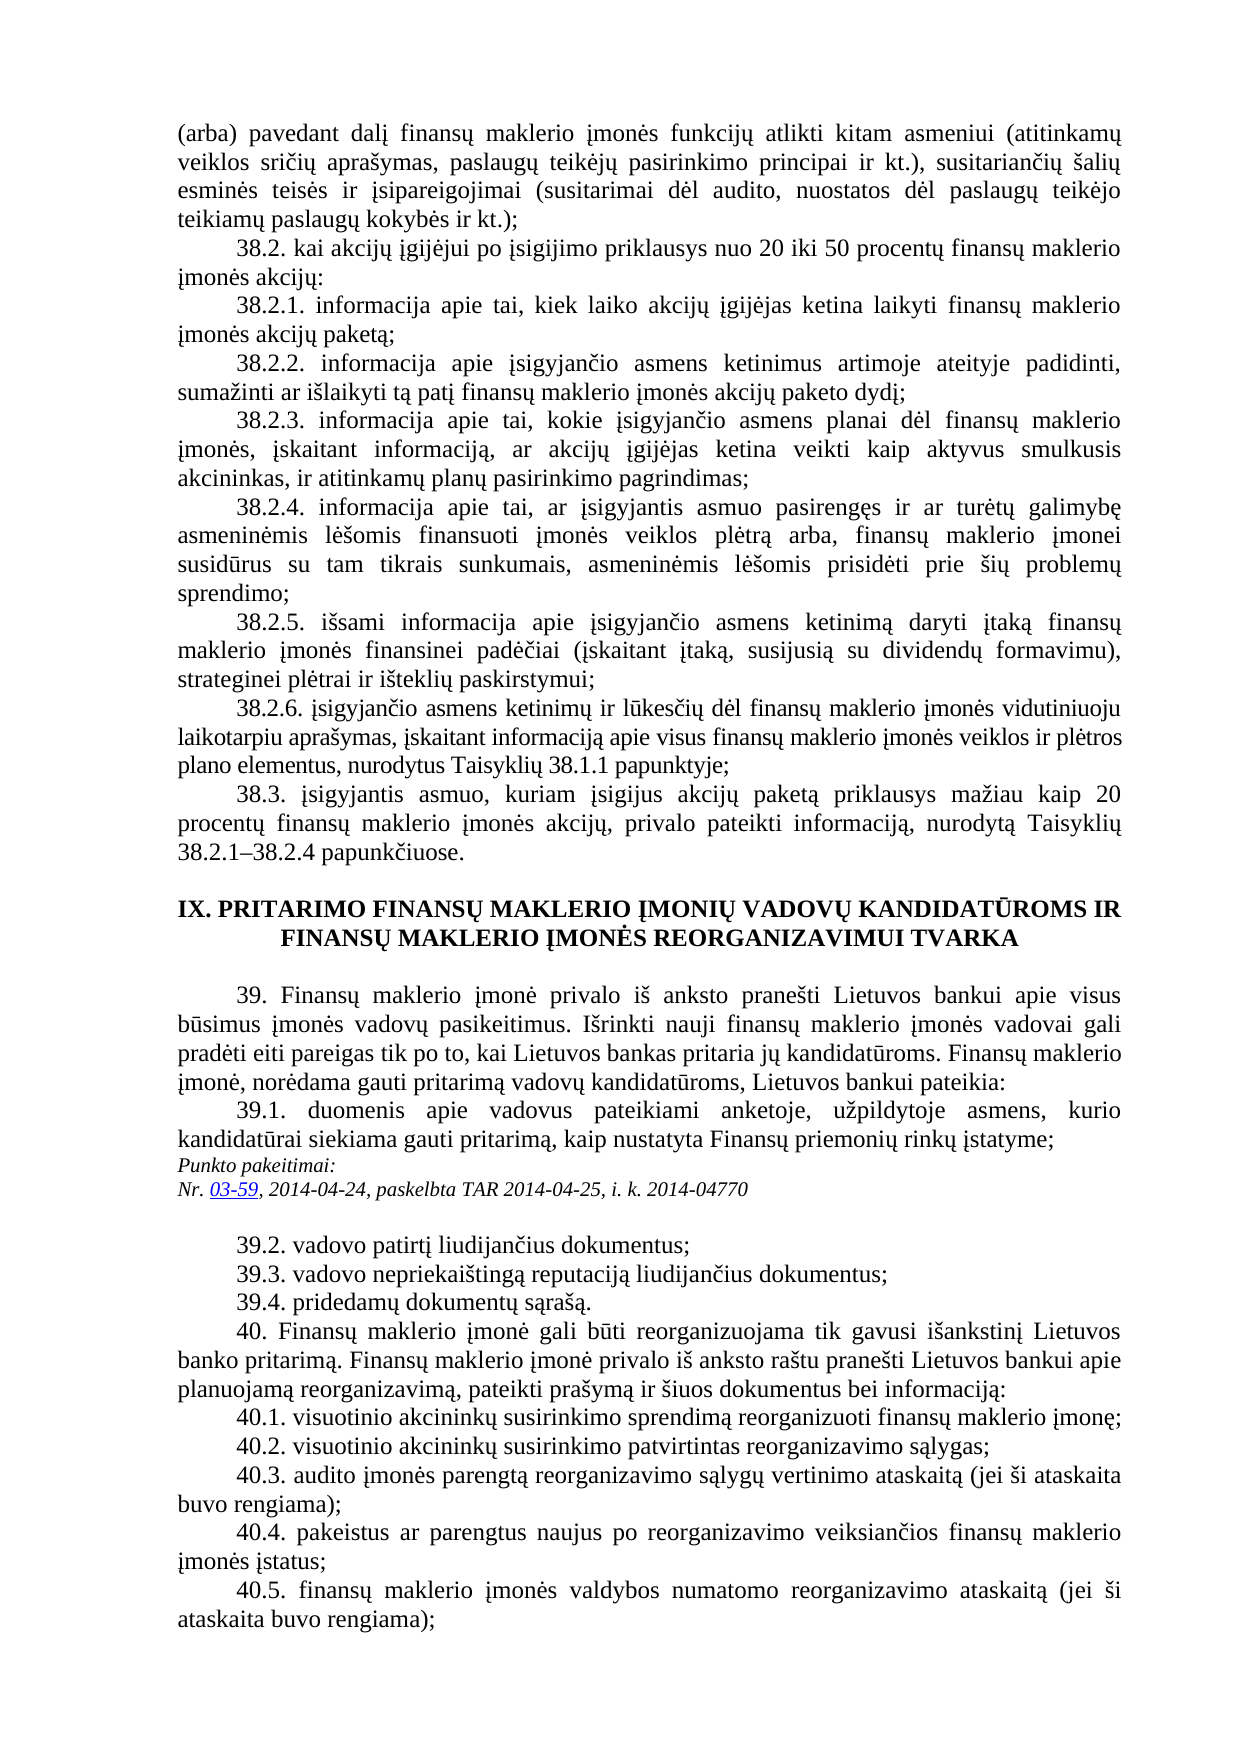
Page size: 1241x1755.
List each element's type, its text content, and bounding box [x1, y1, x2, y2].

text 40.5. finansų maklerio įmonės valdybos numatomo reorganizavimo ataskaitą (jei ši ataskaita buvo rengiama); [177, 1575, 1122, 1632]
text 38.2.2. informacija apie įsigyjančio asmens ketinimus artimoje ateityje padidinti, sumažinti ar išlaikyti tą patį finansų maklerio įmonės akcijų paketo dydį; [177, 348, 1122, 406]
text 38.2. kai akcijų įgijėjui po įsigijimo priklausys nuo 20 iki 50 procentų finansų maklerio įmonės akcijų: [177, 233, 1122, 291]
text 39.4. pridedamų dokumentų sąrašą. [177, 1287, 1122, 1316]
text 38.2.4. informacija apie tai, ar įsigyjantis asmuo pasirengęs ir ar turėtų galimybę asmeninėmis lėšomis finansuoti įmonės veiklos plėtrą arba, finansų maklerio įmonei susidūrus su tam tikrais sunkumais, asmeninėmis lėšomis prisidėti prie šių problemų sprendimo; [177, 492, 1122, 607]
text Punkto pakeitimai: [177, 1153, 1122, 1177]
text 40.2. visuotinio akcininkų susirinkimo patvirtintas reorganizavimo sąlygas; [177, 1431, 1122, 1460]
text Nr. 03-59, 2014-04-24, paskelbta TAR 2014-04-25, i. k. 2014-04770 [177, 1177, 1122, 1201]
text (arba) pavedant dalį finansų maklerio įmonės funkcijų atlikti kitam asmeniui (atitinkamų veiklos sričių aprašymas, paslaugų teikėjų pasirinkimo principai ir kt.), susitariančių šalių esminės teisės ir įsipareigojimai (susitarimai dėl audito, nuostatos dėl paslaugų teikėjo teikiamų paslaugų kokybės ir kt.); [177, 118, 1122, 233]
text 39. Finansų maklerio įmonė privalo iš anksto pranešti Lietuvos bankui apie visus būsimus įmonės vadovų pasikeitimus. Išrinkti nauji finansų maklerio įmonės vadovai gali pradėti eiti pareigas tik po to, kai Lietuvos bankas pritaria jų kandidatūroms. Finansų maklerio įmonė, norėdama gauti pritarimą vadovų kandidatūroms, Lietuvos bankui pateikia: [177, 981, 1122, 1096]
text 38.3. įsigyjantis asmuo, kuriam įsigijus akcijų paketą priklausys mažiau kaip 20 procentų finansų maklerio įmonės akcijų, privalo pateikti informaciją, nurodytą Taisyklių 38.2.1–38.2.4 papunkčiuose. [177, 779, 1122, 866]
text IX. PRITARIMO FINANSŲ MAKLERIO ĮMONIŲ VADOVŲ KANDIDATŪROMS IR FINANSŲ MAKLERIO ĮMONĖS REORGANIZAVIMUI TVARKA [177, 894, 1122, 952]
text 39.3. vadovo nepriekaištingą reputaciją liudijančius dokumentus; [177, 1259, 1122, 1287]
text 40. Finansų maklerio įmonė gali būti reorganizuojama tik gavusi išankstinį Lietuvos banko pritarimą. Finansų maklerio įmonė privalo iš anksto raštu pranešti Lietuvos bankui apie planuojamą reorganizavimą, pateikti prašymą ir šiuos dokumentus bei informaciją: [177, 1316, 1122, 1402]
text 40.1. visuotinio akcininkų susirinkimo sprendimą reorganizuoti finansų maklerio įmonę; [177, 1402, 1122, 1431]
text 39.2. vadovo patirtį liudijančius dokumentus; [177, 1230, 1122, 1259]
text 38.2.3. informacija apie tai, kokie įsigyjančio asmens planai dėl finansų maklerio įmonės, įskaitant informaciją, ar akcijų įgijėjas ketina veikti kaip aktyvus smulkusis akcininkas, ir atitinkamų planų pasirinkimo pagrindimas; [177, 406, 1122, 492]
text 40.4. pakeistus ar parengtus naujus po reorganizavimo veiksiančios finansų maklerio įmonės įstatus; [177, 1517, 1122, 1575]
text 38.2.5. išsami informacija apie įsigyjančio asmens ketinimą daryti įtaką finansų maklerio įmonės finansinei padėčiai (įskaitant įtaką, susijusią su dividendų formavimu), strateginei plėtrai ir išteklių paskirstymui; [177, 607, 1122, 693]
text 38.2.1. informacija apie tai, kiek laiko akcijų įgijėjas ketina laikyti finansų maklerio įmonės akcijų paketą; [177, 291, 1122, 348]
text 38.2.6. įsigyjančio asmens ketinimų ir lūkesčių dėl finansų maklerio įmonės vidutiniuoju laikotarpiu aprašymas, įskaitant informaciją apie visus finansų maklerio įmonės veiklos ir plėtros plano elementus, nurodytus Taisyklių 38.1.1 papunktyje; [177, 693, 1122, 779]
text 40.3. audito įmonės parengtą reorganizavimo sąlygų vertinimo ataskaitą (jei ši ataskaita buvo rengiama); [177, 1460, 1122, 1517]
text 39.1. duomenis apie vadovus pateikiami anketoje, užpildytoje asmens, kurio kandidatūrai siekiama gauti pritarimą, kaip nustatyta Finansų priemonių rinkų įstatyme; [177, 1096, 1122, 1153]
